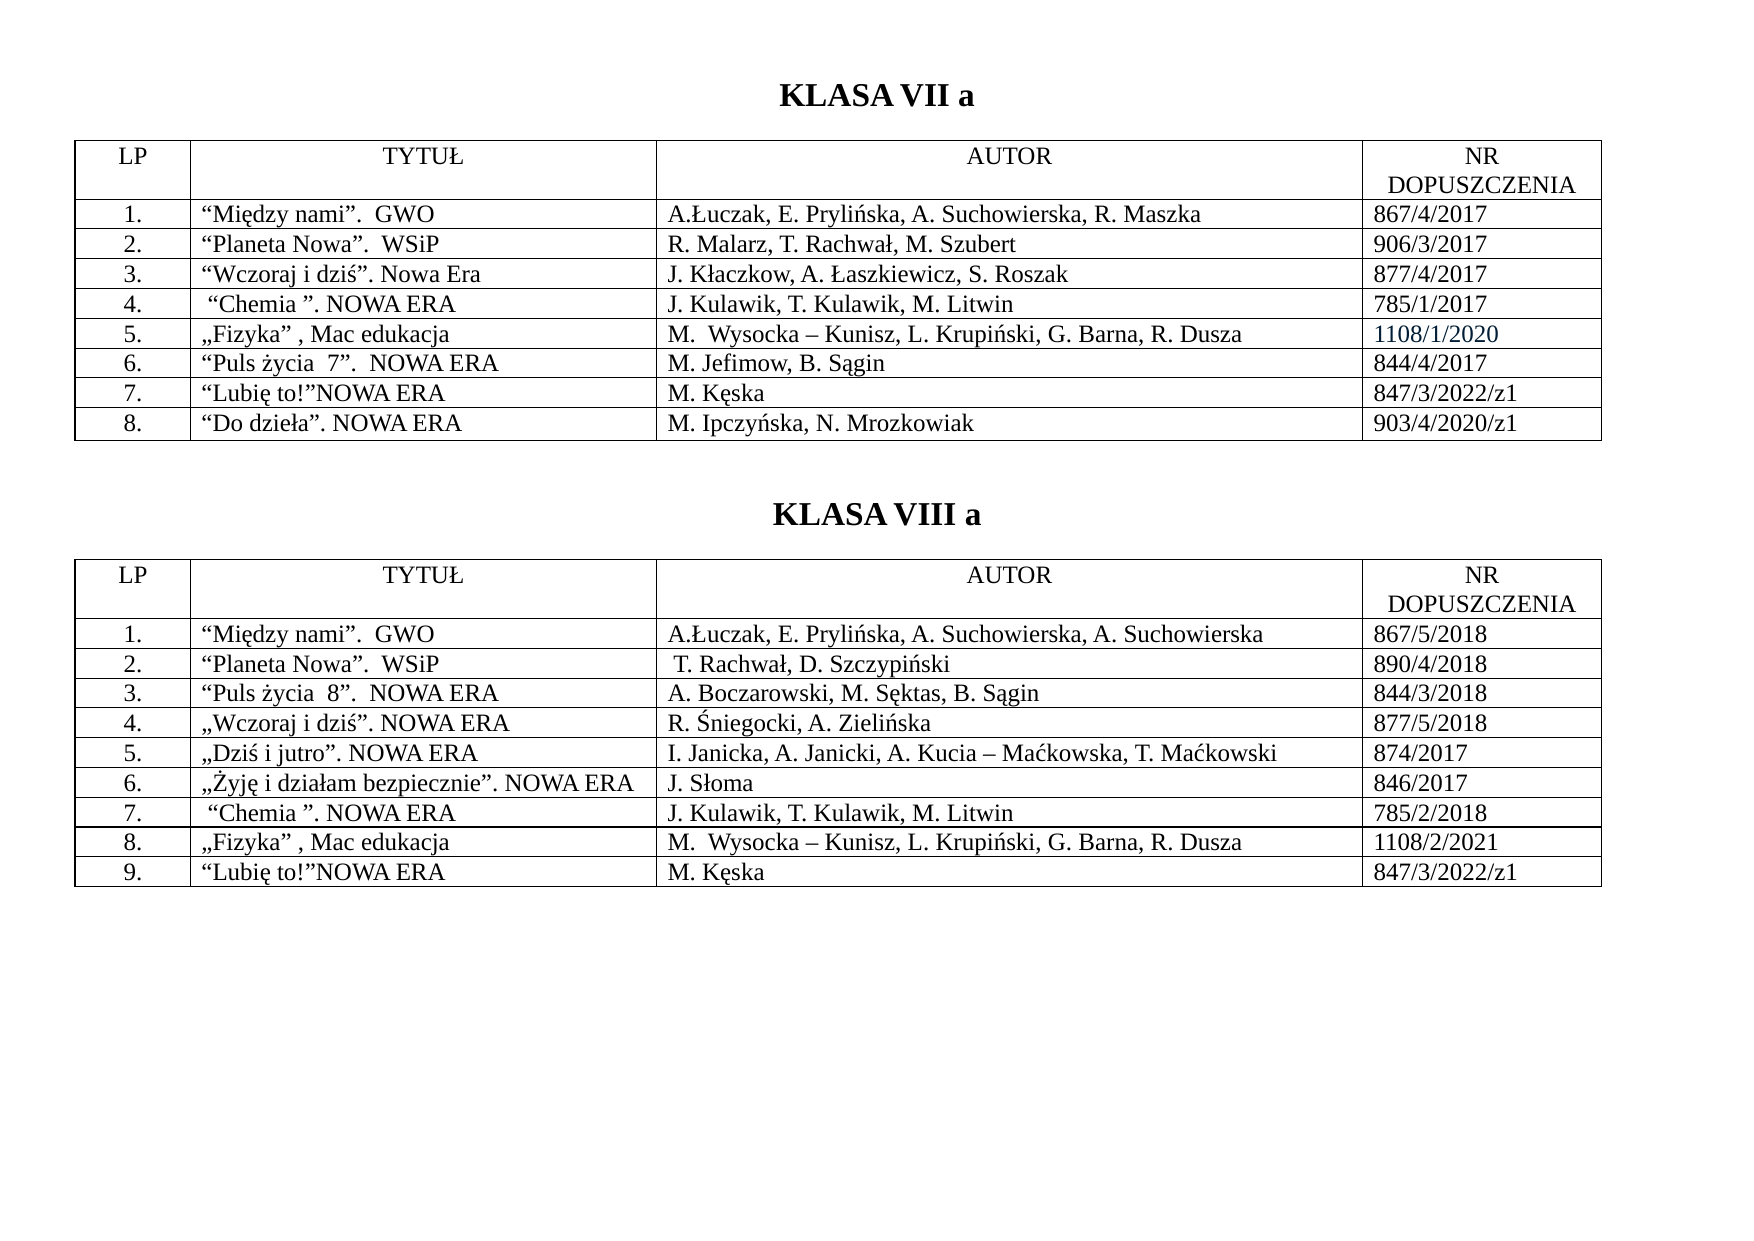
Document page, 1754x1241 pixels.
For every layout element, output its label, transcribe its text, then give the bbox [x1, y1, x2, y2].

table_cell 785/2/2018 [1363, 798, 1601, 826]
table_cell 1108/2/2021 [1363, 828, 1601, 856]
table_cell 7. [76, 798, 190, 826]
table_cell 9. [76, 857, 190, 886]
table_cell “Planeta Nowa”. WSiP [191, 229, 656, 258]
table_cell T. Rachwał, D. Szczypiński [657, 649, 1362, 677]
table_cell 785/1/2017 [1363, 289, 1601, 318]
table_cell 890/4/2018 [1363, 649, 1601, 677]
table_cell 847/3/2022/z1 [1363, 857, 1601, 886]
table_cell M. Kęska [657, 378, 1362, 407]
table_cell 874/2017 [1363, 738, 1601, 767]
table_cell J. Kłaczkow, A. Łaszkiewicz, S. Roszak [657, 259, 1362, 288]
table_header LP [76, 560, 190, 618]
table_cell A. Boczarowski, M. Sęktas, B. Sągin [657, 679, 1362, 707]
table_cell 2. [76, 229, 190, 258]
table_cell 844/3/2018 [1363, 679, 1601, 707]
table_cell 2. [76, 649, 190, 677]
table_cell “Lubię to!”NOWA ERA [191, 857, 656, 886]
table_cell 6. [76, 349, 190, 377]
table_cell 6. [76, 768, 190, 797]
table_header AUTOR [657, 141, 1362, 198]
table_cell R. Śniegocki, A. Zielińska [657, 708, 1362, 737]
table_cell 3. [76, 259, 190, 288]
table_cell 5. [76, 319, 190, 347]
table_cell “Lubię to!”NOWA ERA [191, 378, 656, 407]
table_cell 1. [76, 200, 190, 228]
table_cell I. Janicka, A. Janicki, A. Kucia – Maćkowska, T. Maćkowski [657, 738, 1362, 767]
text KLASA VII a [75, 75, 1679, 113]
table_cell 4. [76, 289, 190, 318]
table_cell 847/3/2022/z1 [1363, 378, 1601, 407]
table_cell M. Kęska [657, 857, 1362, 886]
table_cell “Wczoraj i dziś”. Nowa Era [191, 259, 656, 288]
table_header NR DOPUSZCZENIA [1363, 560, 1601, 618]
table_cell J. Kulawik, T. Kulawik, M. Litwin [657, 289, 1362, 318]
table_cell „Fizyka” , Mac edukacja [191, 828, 656, 856]
table_cell „Dziś i jutro”. NOWA ERA [191, 738, 656, 767]
table_cell „Fizyka” , Mac edukacja [191, 319, 656, 347]
table_cell “Puls życia 7”. NOWA ERA [191, 349, 656, 377]
table_cell “Planeta Nowa”. WSiP [191, 649, 656, 677]
table_cell M. Wysocka – Kunisz, L. Krupiński, G. Barna, R. Dusza [657, 828, 1362, 856]
table_cell M. Ipczyńska, N. Mrozkowiak [657, 408, 1362, 439]
table_cell “Chemia ”. NOWA ERA [191, 289, 656, 318]
table_cell 906/3/2017 [1363, 229, 1601, 258]
table_cell A.Łuczak, E. Prylińska, A. Suchowierska, R. Maszka [657, 200, 1362, 228]
table_header TYTUŁ [191, 560, 656, 618]
table_cell „Żyję i działam bezpiecznie”. NOWA ERA [191, 768, 656, 797]
table_cell 867/4/2017 [1363, 200, 1601, 228]
table_cell 8. [76, 408, 190, 439]
table_cell 4. [76, 708, 190, 737]
text KLASA VIII a [75, 494, 1679, 533]
table_cell „Wczoraj i dziś”. NOWA ERA [191, 708, 656, 737]
table_header LP [76, 141, 190, 198]
table_cell “Chemia ”. NOWA ERA [191, 798, 656, 826]
table_cell “Puls życia 8”. NOWA ERA [191, 679, 656, 707]
table_cell 1. [76, 619, 190, 648]
table_cell M. Jefimow, B. Sągin [657, 349, 1362, 377]
table_cell 877/5/2018 [1363, 708, 1601, 737]
table_cell 8. [76, 828, 190, 856]
table_cell A.Łuczak, E. Prylińska, A. Suchowierska, A. Suchowierska [657, 619, 1362, 648]
table_header TYTUŁ [191, 141, 656, 198]
table_header NR DOPUSZCZENIA [1363, 141, 1601, 198]
table_cell 5. [76, 738, 190, 767]
table_cell “Między nami”. GWO [191, 200, 656, 228]
table_cell “Między nami”. GWO [191, 619, 656, 648]
table_cell 3. [76, 679, 190, 707]
table_cell “Do dzieła”. NOWA ERA [191, 408, 656, 439]
table_cell R. Malarz, T. Rachwał, M. Szubert [657, 229, 1362, 258]
table_cell M. Wysocka – Kunisz, L. Krupiński, G. Barna, R. Dusza [657, 319, 1362, 347]
table_cell 867/5/2018 [1363, 619, 1601, 648]
table_cell J. Kulawik, T. Kulawik, M. Litwin [657, 798, 1362, 826]
table_cell 846/2017 [1363, 768, 1601, 797]
table_cell 903/4/2020/z1 [1363, 408, 1601, 439]
table_cell 877/4/2017 [1363, 259, 1601, 288]
table_cell 844/4/2017 [1363, 349, 1601, 377]
table_cell J. Słoma [657, 768, 1362, 797]
table_header AUTOR [657, 560, 1362, 618]
table_cell 1108/1/2020 [1363, 319, 1601, 347]
table_cell 7. [76, 378, 190, 407]
